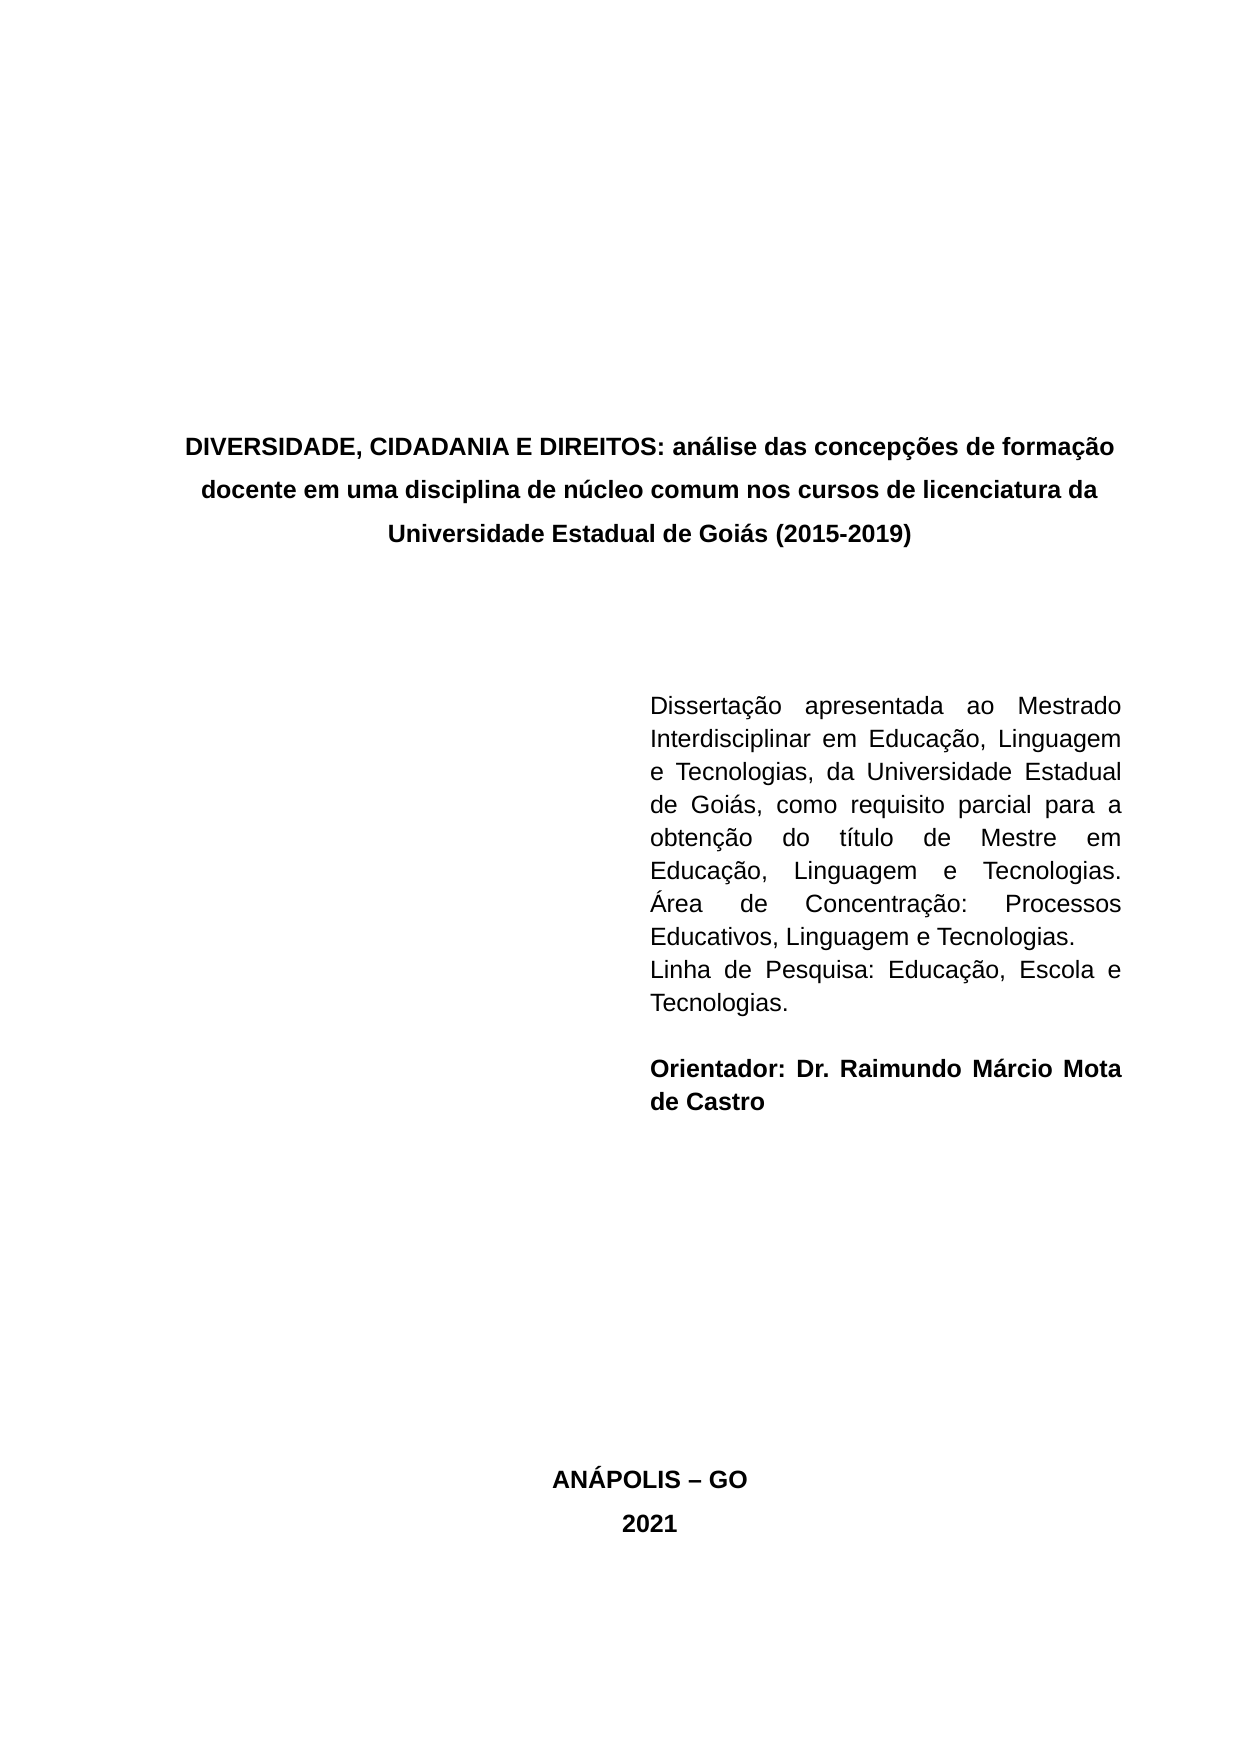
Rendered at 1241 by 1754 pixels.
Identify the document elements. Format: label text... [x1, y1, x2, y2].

text Diversidade, Cidadania e Direitos: análise das concepções de formação docente em uma disciplina de núcleo comum nos cursos de licenciatura da Universidade Estadual de Goiás (2015-2019) [177, 432, 1122, 547]
text Dissertação apresentada ao Mestrado Interdisciplinar em Educação, Linguagem e Tecnologias, da Universidade Estadual de Goiás, como requisito parcial para a obtenção do título de Mestre em Educação, Linguagem e Tecnologias. Área de Concentração: Processos Educativos, Linguagem e Tecnologias. [650, 691, 1122, 951]
text ANÁPOLIS – GO [177, 1465, 1122, 1494]
text 2021 [177, 1508, 1122, 1537]
text Orientador: Dr. Raimundo Márcio Mota de Castro [650, 1054, 1122, 1116]
text Linha de Pesquisa: Educação, Escola e Tecnologias. [650, 955, 1122, 1017]
